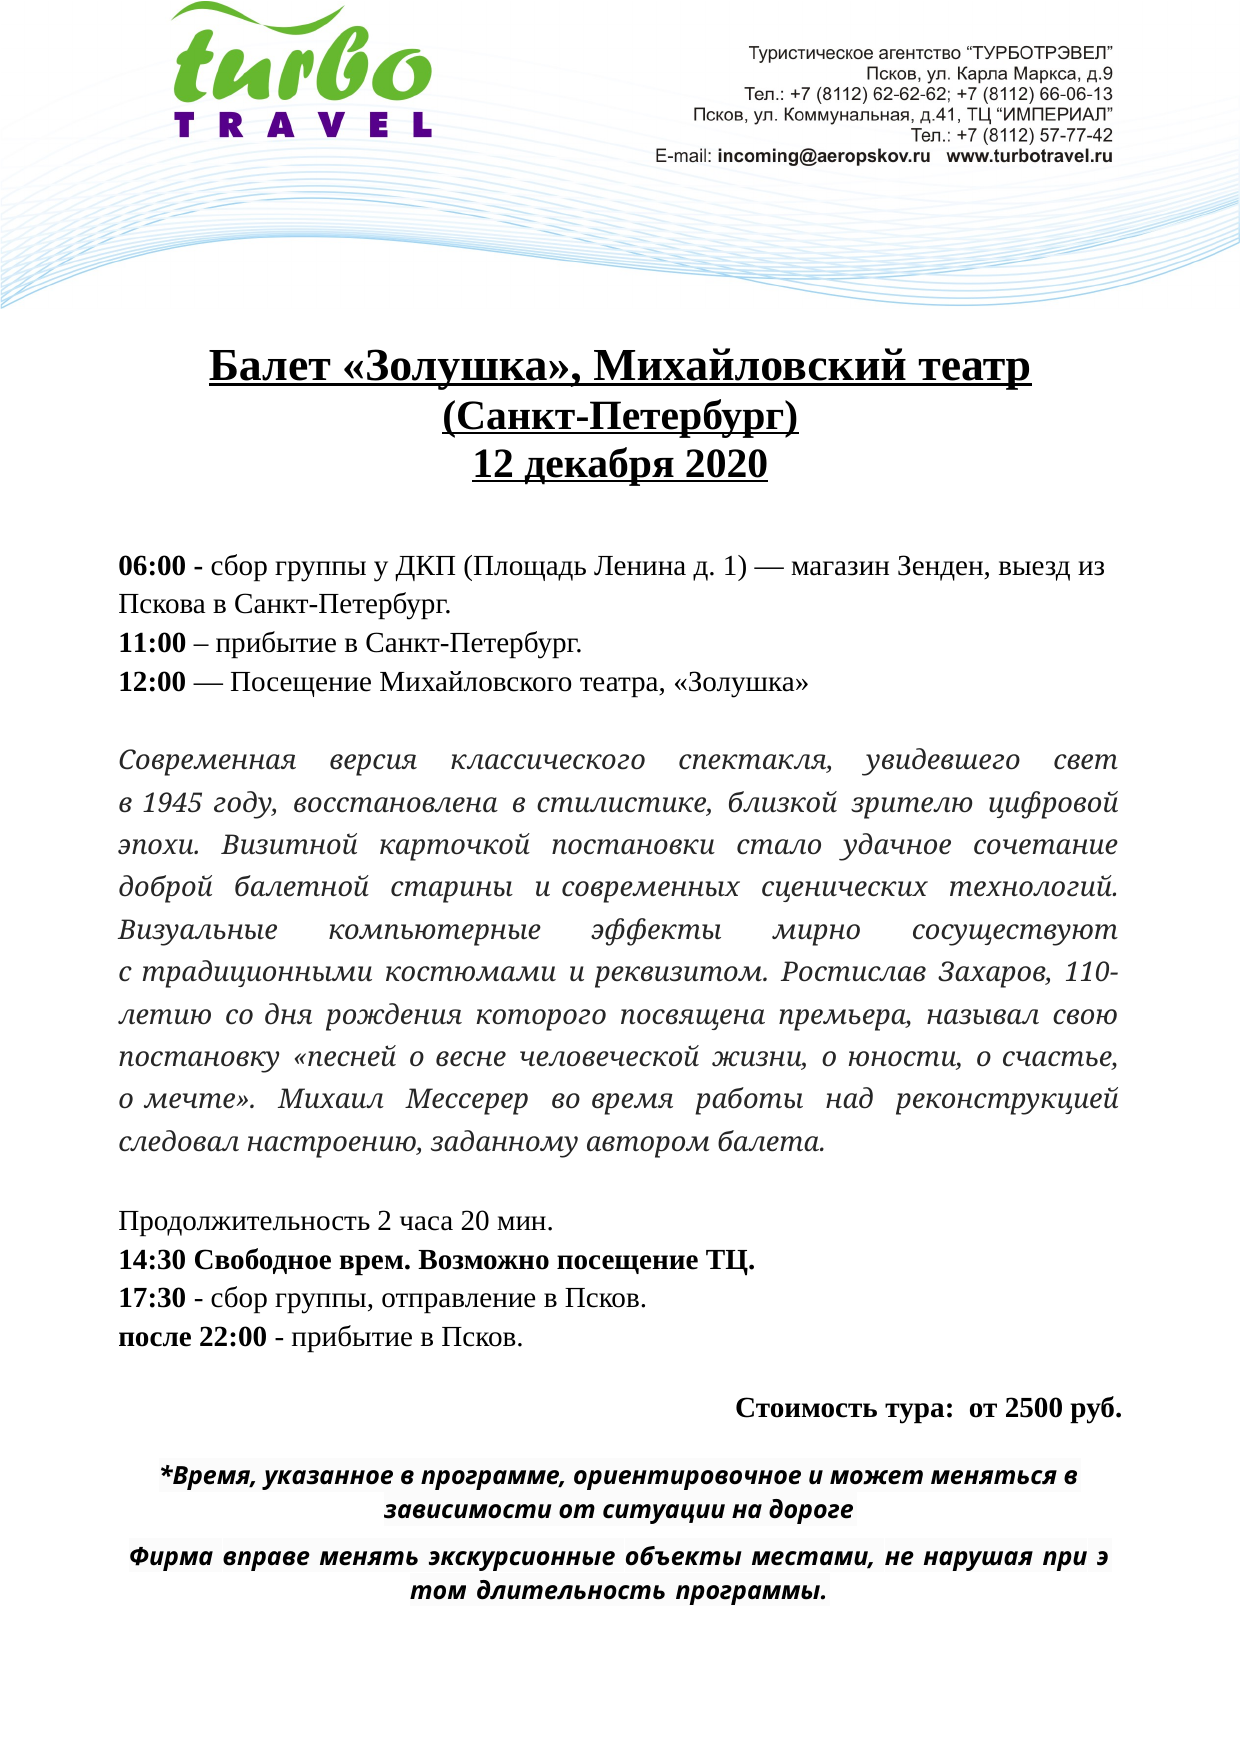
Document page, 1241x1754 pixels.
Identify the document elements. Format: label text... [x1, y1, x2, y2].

text 12:00 — Посещение Михайловского театра, «Золушка» [118, 664, 1122, 697]
text 14:30 Свободное врем. Возможно посещение ТЦ. [118, 1242, 1122, 1275]
text Фирма вправе менять экскурсионные объекты местами, не нарушая при этом длительность программы. [118, 1538, 1122, 1606]
text 12 декабря 2020 [118, 438, 1122, 486]
text Продолжительность 2 часа 20 мин. [118, 1203, 1122, 1237]
text Балет «Золушка», Михайловский театр [118, 338, 1122, 390]
text 06:00 - сбор группы у ДКП (Площадь Ленина д. 1) — магазин Зенден, выезд из Пскова в Санкт-Петербург. [118, 548, 1122, 620]
text Современная версия классического спектакля, увидевшего свет в 1945 году, восстановлена в стилистике, близкой зрителю цифровой эпохи. Визитной карточкой постановки стало удачное сочетание доброй балетной старины и современных сценических технологий. Визуальные компьютерные эффекты мирно сосуществуют с традиционными костюмами и реквизитом. Ростислав Захаров, 110-летию со дня рождения которого посвящена премьера, называл свою постановку «песней о весне человеческой жизни, о юности, о счастье, о мечте». Михаил Мессерер во время работы над реконструкцией следовал настроению, заданному автором балета. [118, 741, 1122, 1159]
text после 22:00 - прибытие в Псков. [118, 1319, 1122, 1352]
text (Санкт-Петербург) [118, 390, 1122, 438]
text Стоимость тура: от 2500 руб. [118, 1390, 1122, 1424]
text *Время, указанное в программе, ориентировочное и может меняться в зависимости от ситуации на дороге [118, 1458, 1122, 1526]
text 17:30 - сбор группы, отправление в Псков. [118, 1280, 1122, 1314]
text 11:00 – прибытие в Санкт-Петербург. [118, 625, 1122, 659]
